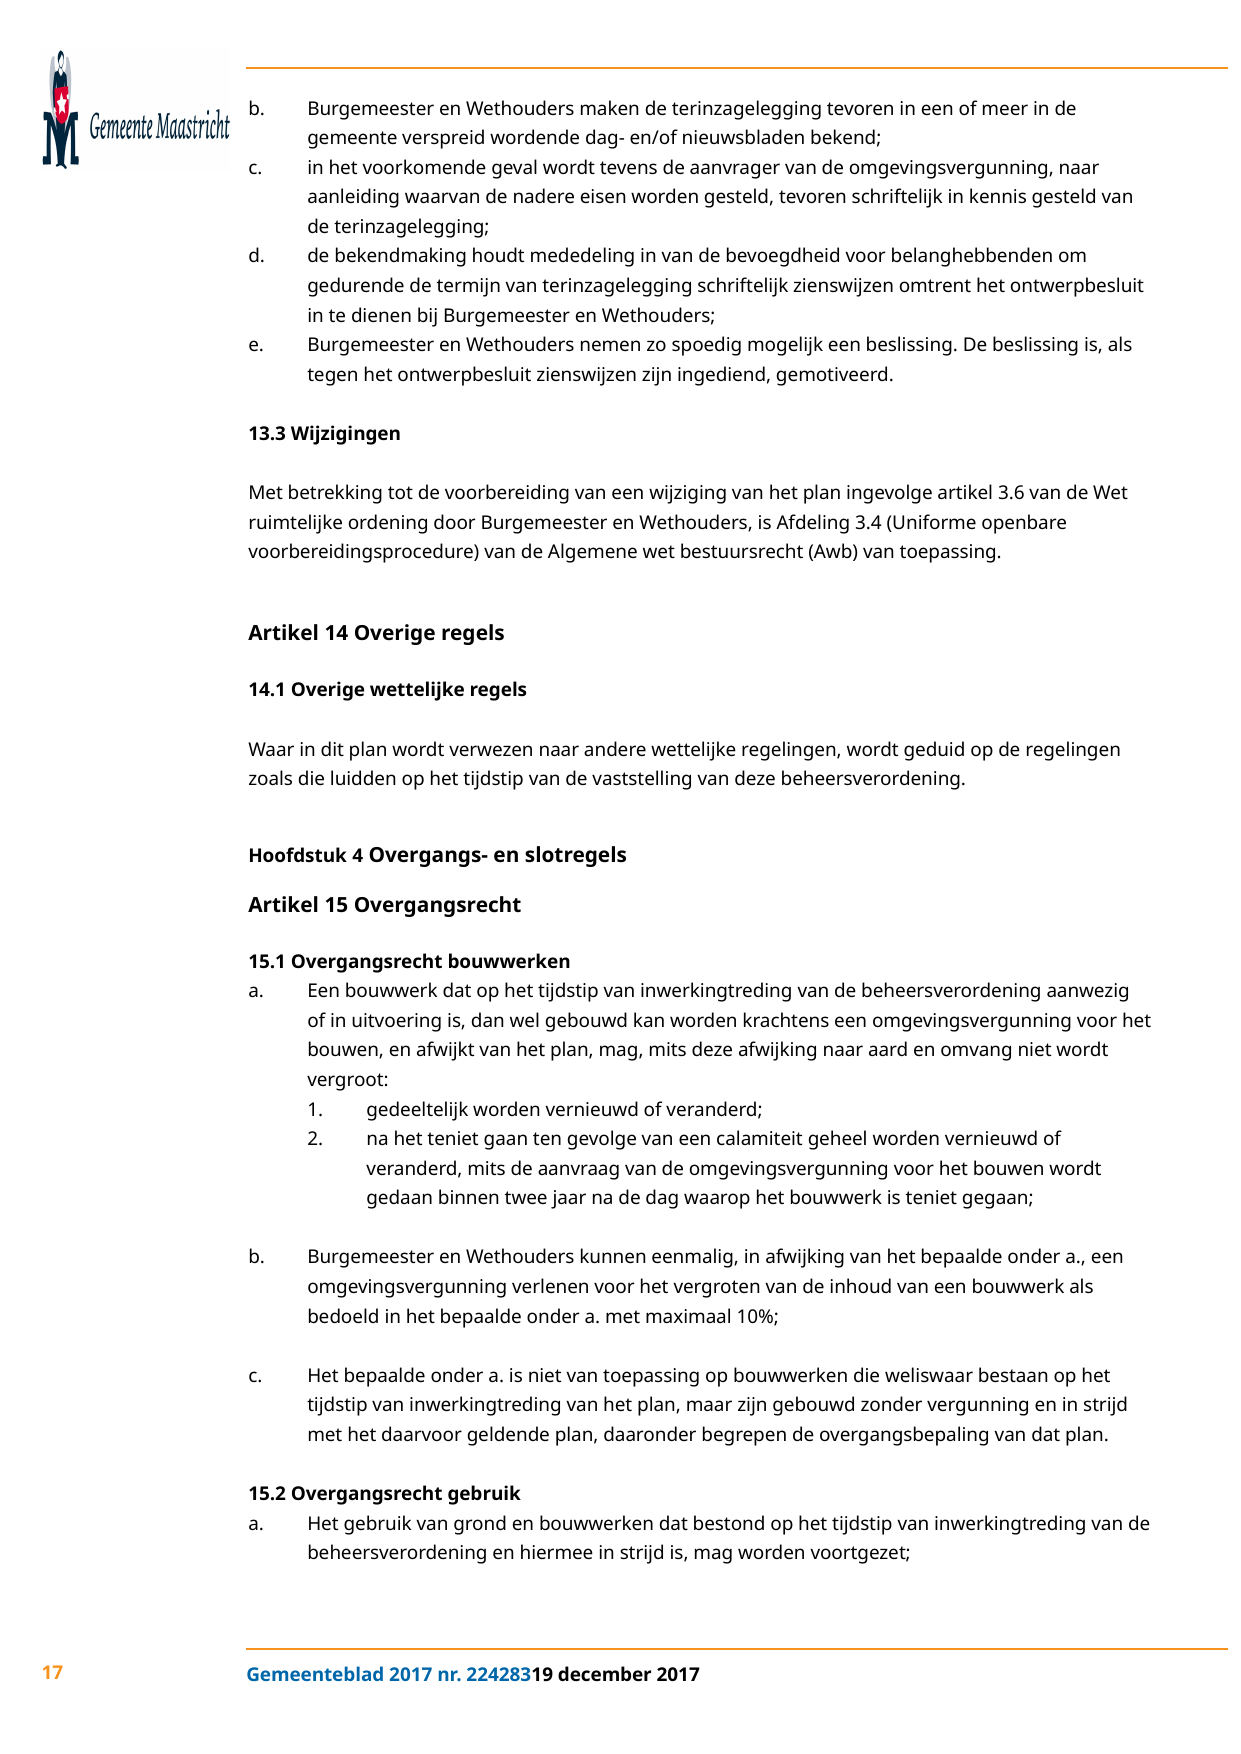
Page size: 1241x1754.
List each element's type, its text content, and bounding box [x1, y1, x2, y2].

list Het bepaalde onder a. is niet van toepassing op bouwwerken die weliswaar bestaan op het tijdstip van inwerkingtreding van het plan, maar zijn gebouwd zonder vergunning en in strijd met het daarvoor geldende plan, daaronder begrepen de overgangsbepaling van dat plan. [248, 1362, 1152, 1447]
text Hoofdstuk 4 Overgangs- en slotregels [248, 841, 1152, 869]
list Het gebruik van grond en bouwwerken dat bestond op het tijdstip van inwerkingtreding van de beheersverordening en hiermee in strijd is, mag worden voortgezet; [248, 1510, 1152, 1565]
list na het teniet gaan ten gevolge van een calamiteit geheel worden vernieuwd of veranderd, mits de aanvraag van de omgevingsvergunning voor het bouwen wordt gedaan binnen twee jaar na de dag waarop het bouwwerk is teniet gegaan; [307, 1125, 1152, 1210]
list Burgemeester en Wethouders maken de terinzagelegging tevoren in een of meer in de gemeente verspreid wordende dag- en/of nieuwsbladen bekend; [248, 95, 1152, 150]
list Burgemeester en Wethouders nemen zo spoedig mogelijk een beslissing. De beslissing is, als tegen het ontwerpbesluit zienswijzen zijn ingediend, gemotiveerd. [248, 331, 1152, 387]
list de bekendmaking houdt mededeling in van de bevoegdheid voor belanghebbenden om gedurende de termijn van terinzagelegging schriftelijk zienswijzen omtrent het ontwerpbesluit in te dienen bij Burgemeester en Wethouders; [248, 243, 1152, 328]
picture [41, 47, 231, 172]
text 13.3 Wijzigingen [248, 420, 1152, 446]
list gedeeltelijk worden vernieuwd of veranderd; [307, 1096, 1152, 1121]
text Artikel 15 Overgangsrecht [248, 890, 1152, 918]
list Een bouwwerk dat op het tijdstip van inwerkingtreding van de beheersverordening aanwezig of in uitvoering is, dan wel gebouwd kan worden krachtens een omgevingsvergunning voor het bouwen, en afwijkt van het plan, mag, mits deze afwijking naar aard en omvang niet wordt vergroot: [248, 977, 1152, 1092]
text Met betrekking tot de voorbereiding van een wijziging van het plan ingevolge artikel 3.6 van de Wet ruimtelijke ordening door Burgemeester en Wethouders, is Afdeling 3.4 (Uniforme openbare voorbereidingsprocedure) van de Algemene wet bestuursrecht (Awb) van toepassing. [248, 479, 1152, 564]
list Burgemeester en Wethouders kunnen eenmalig, in afwijking van het bepaalde onder a., een omgevingsvergunning verlenen voor het vergroten van de inhoud van een bouwwerk als bedoeld in het bepaalde onder a. met maximaal 10%; [248, 1244, 1152, 1328]
text 14.1 Overige wettelijke regels [248, 677, 1152, 702]
text Waar in dit plan wordt verwezen naar andere wettelijke regelingen, wordt geduid op de regelingen zoals die luidden op het tijdstip van de vaststelling van deze beheersverordening. [248, 736, 1152, 791]
list in het voorkomende geval wordt tevens de aanvrager van de omgevingsvergunning, naar aanleiding waarvan de nadere eisen worden gesteld, tevoren schriftelijk in kennis gesteld van de terinzagelegging; [248, 154, 1152, 239]
text 15.1 Overgangsrecht bouwwerken [248, 948, 1152, 973]
text 15.2 Overgangsrecht gebruik [248, 1480, 1152, 1506]
text Artikel 14 Overige regels [248, 618, 1152, 647]
